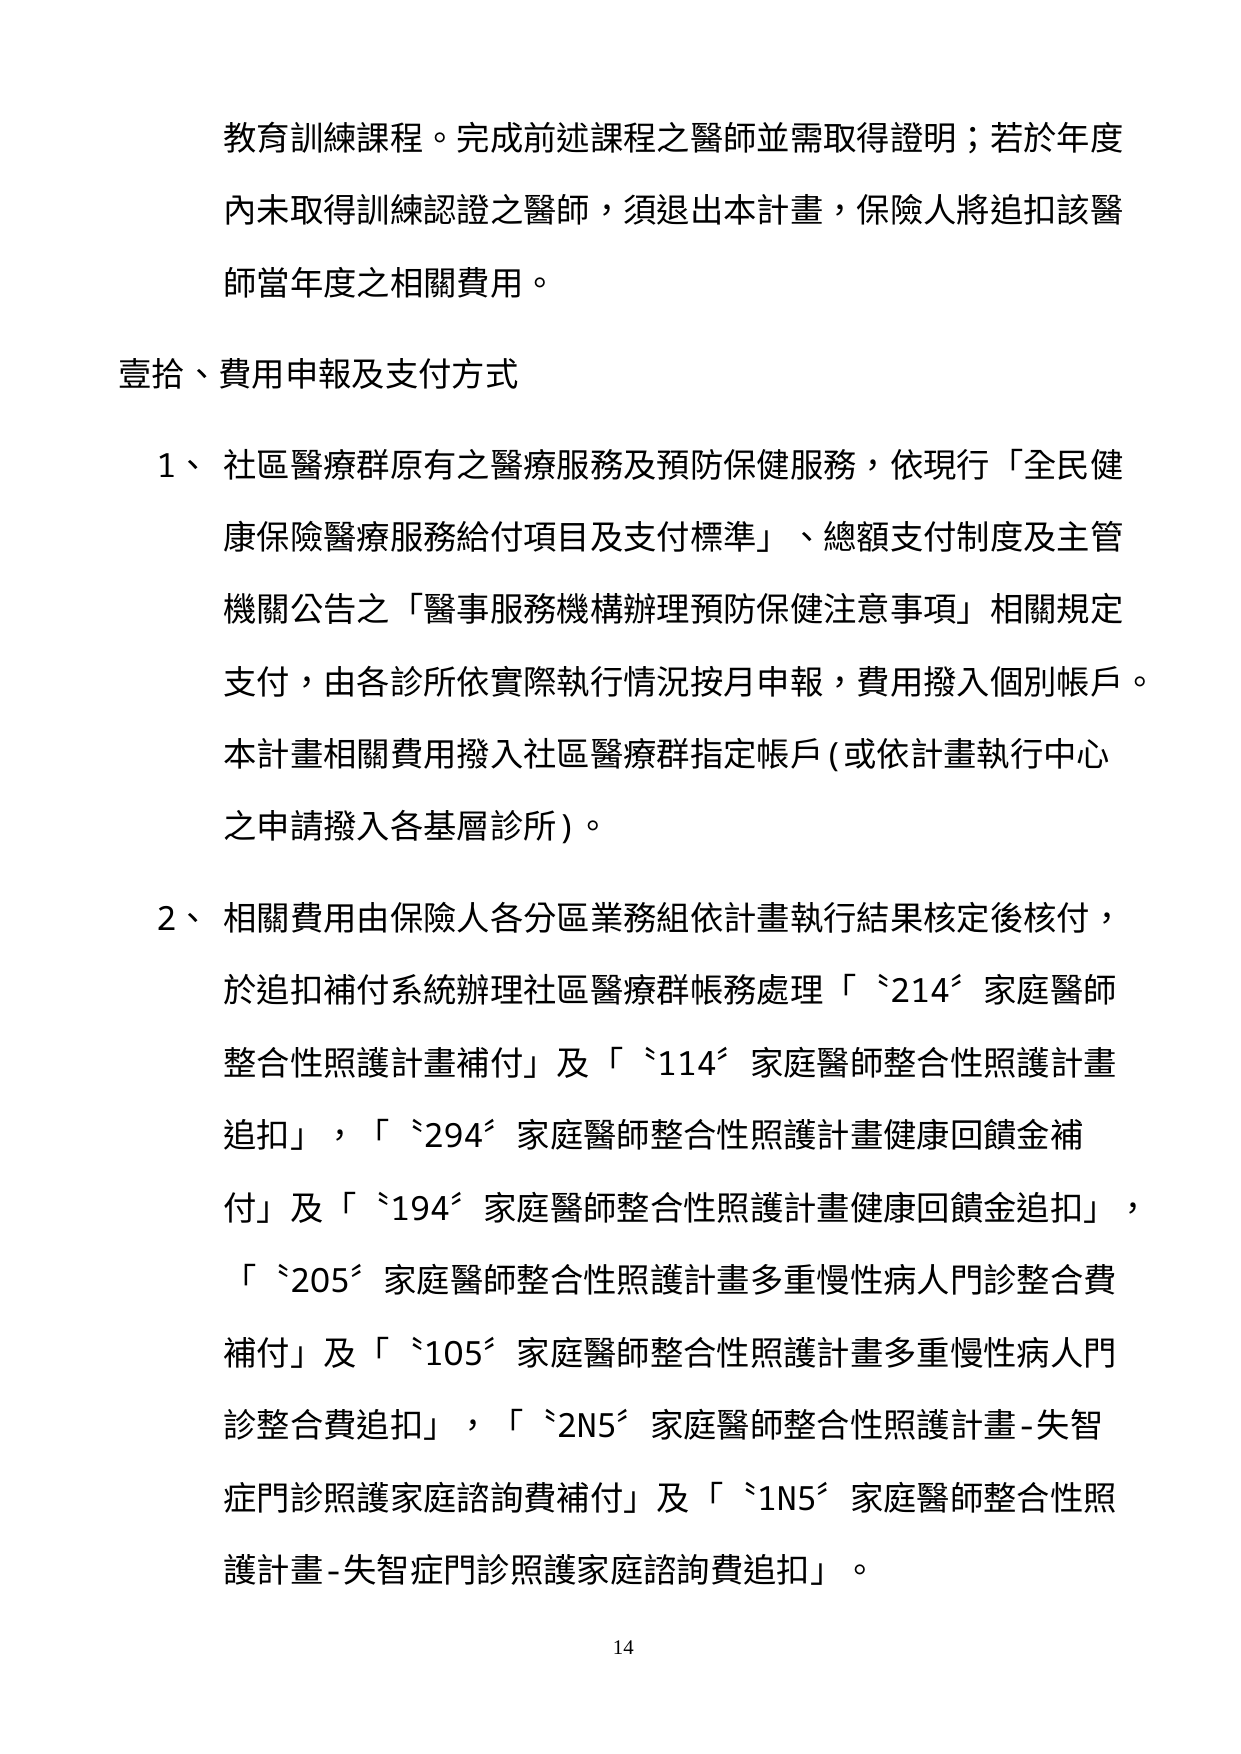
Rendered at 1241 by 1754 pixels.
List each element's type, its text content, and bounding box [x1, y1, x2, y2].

list 社區醫療群原有之醫療服務及預防保健服務，依現行「全民健康保險醫療服務給付項目及支付標準」、總額支付制度及主管機關公告之「醫事服務機構辦理預防保健注意事項」相關規定支付，由各診所依實際執行情況按月申報，費用撥入個別帳戶。本計畫相關費用撥入社區醫療群指定帳戶(或依計畫執行中心之申請撥入各基層診所)。 [156, 438, 1128, 849]
list 相關費用由保險人各分區業務組依計畫執行結果核定後核付，於追扣補付系統辦理社區醫療群帳務處理「〝214〞家庭醫師整合性照護計畫補付」及「〝114〞家庭醫師整合性照護計畫追扣」，「〝294〞家庭醫師整合性照護計畫健康回饋金補付」及「〝194〞家庭醫師整合性照護計畫健康回饋金追扣」，「〝2O5〞家庭醫師整合性照護計畫多重慢性病人門診整合費補付」及「〝1O5〞家庭醫師整合性照護計畫多重慢性病人門診整合費追扣」，「〝2N5〞家庭醫師整合性照護計畫-失智症門診照護家庭諮詢費補付」及「〝1N5〞家庭醫師整合性照護計畫-失智症門診照護家庭諮詢費追扣」。 [156, 892, 1128, 1593]
list 教育訓練課程。完成前述課程之醫師並需取得證明；若於年度內未取得訓練認證之醫師，須退出本計畫，保險人將追扣該醫師當年度之相關費用。 [156, 112, 1128, 304]
list 費用申報及支付方式 [118, 347, 1128, 396]
